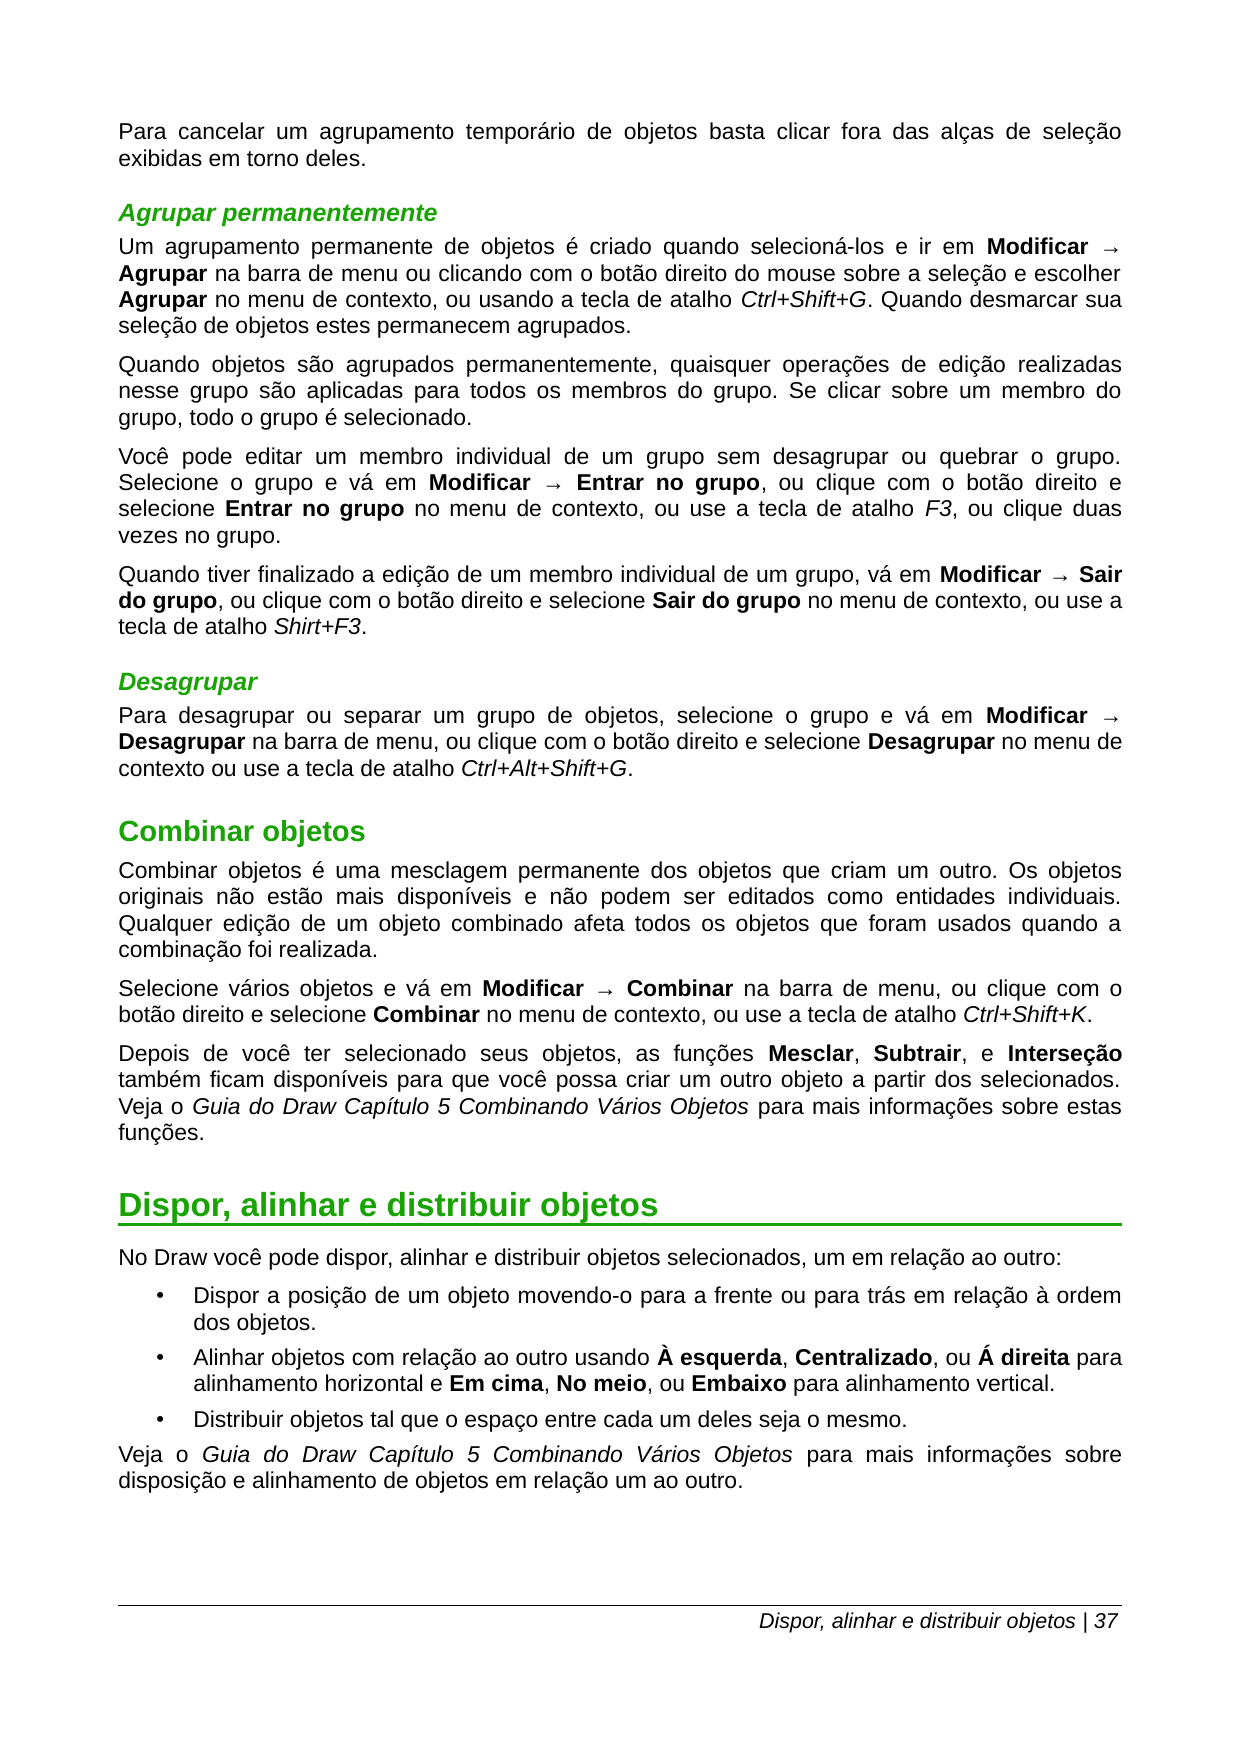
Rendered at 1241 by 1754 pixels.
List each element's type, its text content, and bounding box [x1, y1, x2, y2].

text Selecione vários objetos e vá em Modificar → Combinar na barra de menu, ou clique com o botão direito e selecione Combinar no menu de contexto, ou use a tecla de atalho Ctrl+Shift+K. [118, 975, 1122, 1028]
text Veja o Guia do Draw Capítulo 5 Combinando Vários Objetos para mais informações sobre disposição e alinhamento de objetos em relação um ao outro. [118, 1441, 1122, 1493]
text Quando objetos são agrupados permanentemente, quaisquer operações de edição realizadas nesse grupo são aplicadas para todos os membros do grupo. Se clicar sobre um membro do grupo, todo o grupo é selecionado. [118, 351, 1122, 430]
text Um agrupamento permanente de objetos é criado quando selecioná-los e ir em Modificar → Agrupar na barra de menu ou clicando com o botão direito do mouse sobre a seleção e escolher Agrupar no menu de contexto, ou usando a tecla de atalho Ctrl+Shift+G. Quando desmarcar sua seleção de objetos estes permanecem agrupados. [118, 233, 1122, 338]
subtitle Desagrupar [118, 667, 1122, 696]
text Combinar objetos é uma mesclagem permanente dos objetos que criam um outro. Os objetos originais não estão mais disponíveis e não podem ser editados como entidades individuais. Qualquer edição de um objeto combinado afeta todos os objetos que foram usados quando a combinação foi realizada. [118, 857, 1122, 962]
subtitle Dispor, alinhar e distribuir objetos [118, 1185, 1122, 1223]
list Distribuir objetos tal que o espaço entre cada um deles seja o mesmo. [156, 1406, 1122, 1432]
text Você pode editar um membro individual de um grupo sem desagrupar ou quebrar o grupo. Selecione o grupo e vá em Modificar → Entrar no grupo, ou clique com o botão direito e selecione Entrar no grupo no menu de contexto, ou use a tecla de atalho F3, ou clique duas vezes no grupo. [118, 443, 1122, 548]
text No Draw você pode dispor, alinhar e distribuir objetos selecionados, um em relação ao outro: [118, 1243, 1122, 1270]
text Depois de você ter selecionado seus objetos, as funções Mesclar, Subtrair, e Interseção também ficam disponíveis para que você possa criar um outro objeto a partir dos selecionados. Veja o Guia do Draw Capítulo 5 Combinando Vários Objetos para mais informações sobre estas funções. [118, 1040, 1122, 1146]
list Alinhar objetos com relação ao outro usando À esquerda, Centralizado, ou Á direita para alinhamento horizontal e Em cima, No meio, ou Embaixo para alinhamento vertical. [156, 1344, 1122, 1397]
text Quando tiver finalizado a edição de um membro individual de um grupo, vá em Modificar → Sair do grupo, ou clique com o botão direito e selecione Sair do grupo no menu de contexto, ou use a tecla de atalho Shirt+F3. [118, 561, 1122, 639]
text Para desagrupar ou separar um grupo de objetos, selecione o grupo e vá em Modificar → Desagrupar na barra de menu, ou clique com o botão direito e selecione Desagrupar no menu de contexto ou use a tecla de atalho Ctrl+Alt+Shift+G. [118, 702, 1122, 781]
subtitle Agrupar permanentemente [118, 198, 1122, 227]
subtitle Combinar objetos [118, 814, 1122, 848]
list Dispor a posição de um objeto movendo-o para a frente ou para trás em relação à ordem dos objetos. [156, 1282, 1122, 1335]
text Para cancelar um agrupamento temporário de objetos basta clicar fora das alças de seleção exibidas em torno deles. [118, 118, 1122, 171]
